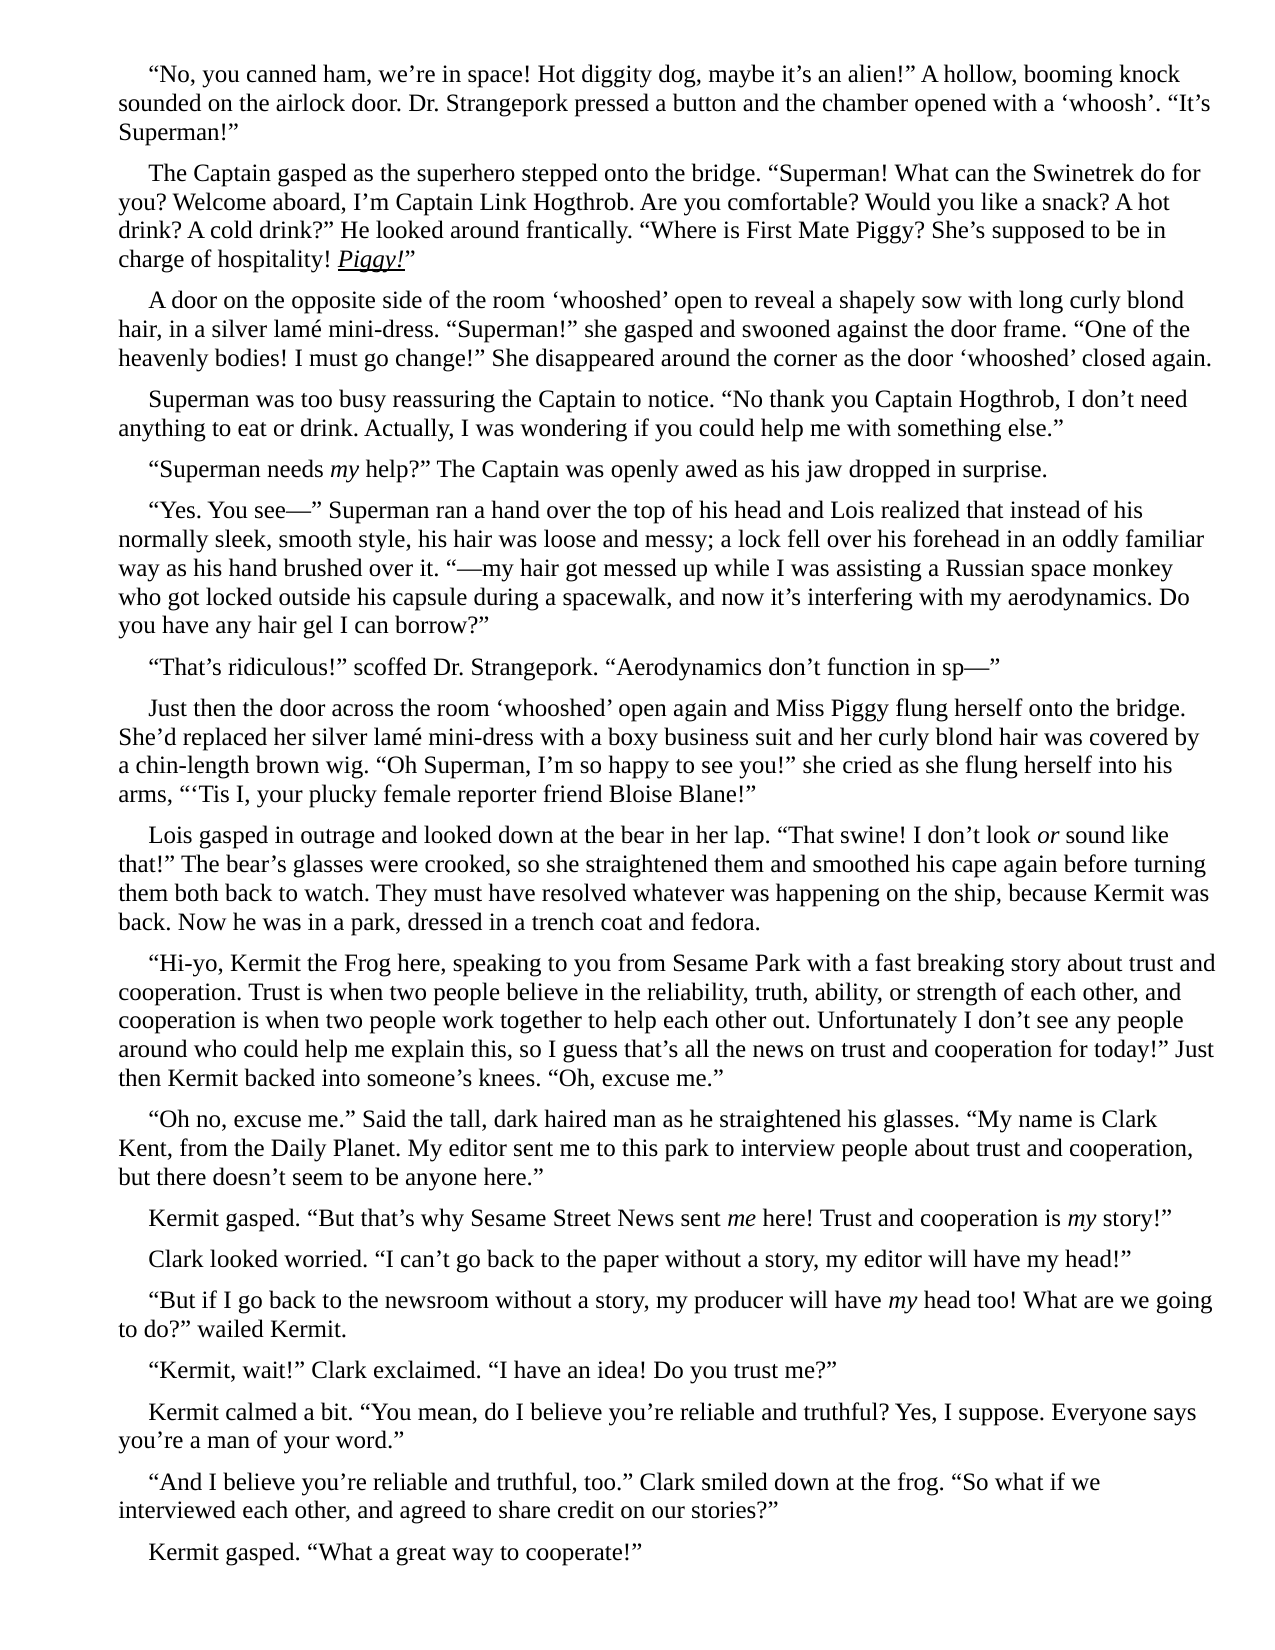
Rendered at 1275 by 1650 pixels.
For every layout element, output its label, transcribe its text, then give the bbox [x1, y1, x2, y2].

text “But if I go back to the newsroom without a story, my producer will have my head too! What are we going to do?” wailed Kermit. [118, 1285, 1216, 1343]
text Just then the door across the room ‘whooshed’ open again and Miss Piggy flung herself onto the bridge. She’d replaced her silver lamé mini-dress with a boxy business suit and her curly blond hair was covered by a chin-length brown wig. “Oh Superman, I’m so happy to see you!” she cried as she flung herself into his arms, “‘Tis I, your plucky female reporter friend Bloise Blane!” [118, 693, 1216, 808]
text “Yes. You see—” Superman ran a hand over the top of his head and Lois realized that instead of his normally sleek, smooth style, his hair was loose and messy; a lock fell over his forehead in an oddly familiar way as his hand brushed over it. “—my hair got messed up while I was assisting a Russian space monkey who got locked outside his capsule during a spacewalk, and now it’s interfering with my aerodynamics. Do you have any hair gel I can borrow?” [118, 495, 1216, 639]
text “Hi-yo, Kermit the Frog here, speaking to you from Sesame Park with a fast breaking story about trust and cooperation. Trust is when two people believe in the reliability, truth, ability, or strength of each other, and cooperation is when two people work together to help each other out. Unfortunately I don’t see any people around who could help me explain this, so I guess that’s all the news on trust and cooperation for today!” Just then Kermit backed into someone’s knees. “Oh, excuse me.” [118, 948, 1216, 1092]
text “Kermit, wait!” Clark exclaimed. “I have an idea! Do you trust me?” [118, 1355, 1216, 1384]
text Kermit gasped. “What a great way to cooperate!” [118, 1537, 1216, 1565]
text “Superman needs my help?” The Captain was openly awed as his jaw dropped in surprise. [118, 454, 1216, 483]
text A door on the opposite side of the room ‘whooshed’ open to reveal a shapely sow with long curly blond hair, in a silver lamé mini-dress. “Superman!” she gasped and swooned against the door frame. “One of the heavenly bodies! I must go change!” She disappeared around the corner as the door ‘whooshed’ closed again. [118, 285, 1216, 372]
text The Captain gasped as the superhero stepped onto the bridge. “Superman! What can the Swinetrek do for you? Welcome aboard, I’m Captain Link Hogthrob. Are you comfortable? Would you like a snack? A hot drink? A cold drink?” He looked around frantically. “Where is First Mate Piggy? She’s supposed to be in charge of hospitality! Piggy!” [118, 158, 1216, 273]
text “Oh no, excuse me.” Said the tall, dark haired man as he straightened his glasses. “My name is Clark Kent, from the Daily Planet. My editor sent me to this park to interview people about trust and cooperation, but there doesn’t seem to be anyone here.” [118, 1104, 1216, 1190]
text Lois gasped in outrage and looked down at the bear in her lap. “That swine! I don’t look or sound like that!” The bear’s glasses were crooked, so she straightened them and smoothed his cape again before turning them both back to watch. They must have resolved whatever was happening on the ship, because Kermit was back. Now he was in a park, dressed in a trench coat and fedora. [118, 820, 1216, 935]
text Kermit calmed a bit. “You mean, do I believe you’re reliable and truthful? Yes, I suppose. Everyone says you’re a man of your word.” [118, 1397, 1216, 1454]
text “And I believe you’re reliable and truthful, too.” Clark smiled down at the frog. “So what if we interviewed each other, and agreed to share credit on our stories?” [118, 1467, 1216, 1524]
text “That’s ridiculous!” scoffed Dr. Strangepork. “Aerodynamics don’t function in sp—” [118, 652, 1216, 680]
text “No, you canned ham, we’re in space! Hot diggity dog, maybe it’s an alien!” A hollow, booming knock sounded on the airlock door. Dr. Strangepork pressed a button and the chamber opened with a ‘whoosh’. “It’s Superman!” [118, 59, 1216, 145]
text Kermit gasped. “But that’s why Sesame Street News sent me here! Trust and cooperation is my story!” [118, 1203, 1216, 1232]
text Clark looked worried. “I can’t go back to the paper without a story, my editor will have my head!” [118, 1244, 1216, 1273]
text Superman was too busy reassuring the Captain to notice. “No thank you Captain Hogthrob, I don’t need anything to eat or drink. Actually, I was wondering if you could help me with something else.” [118, 384, 1216, 442]
